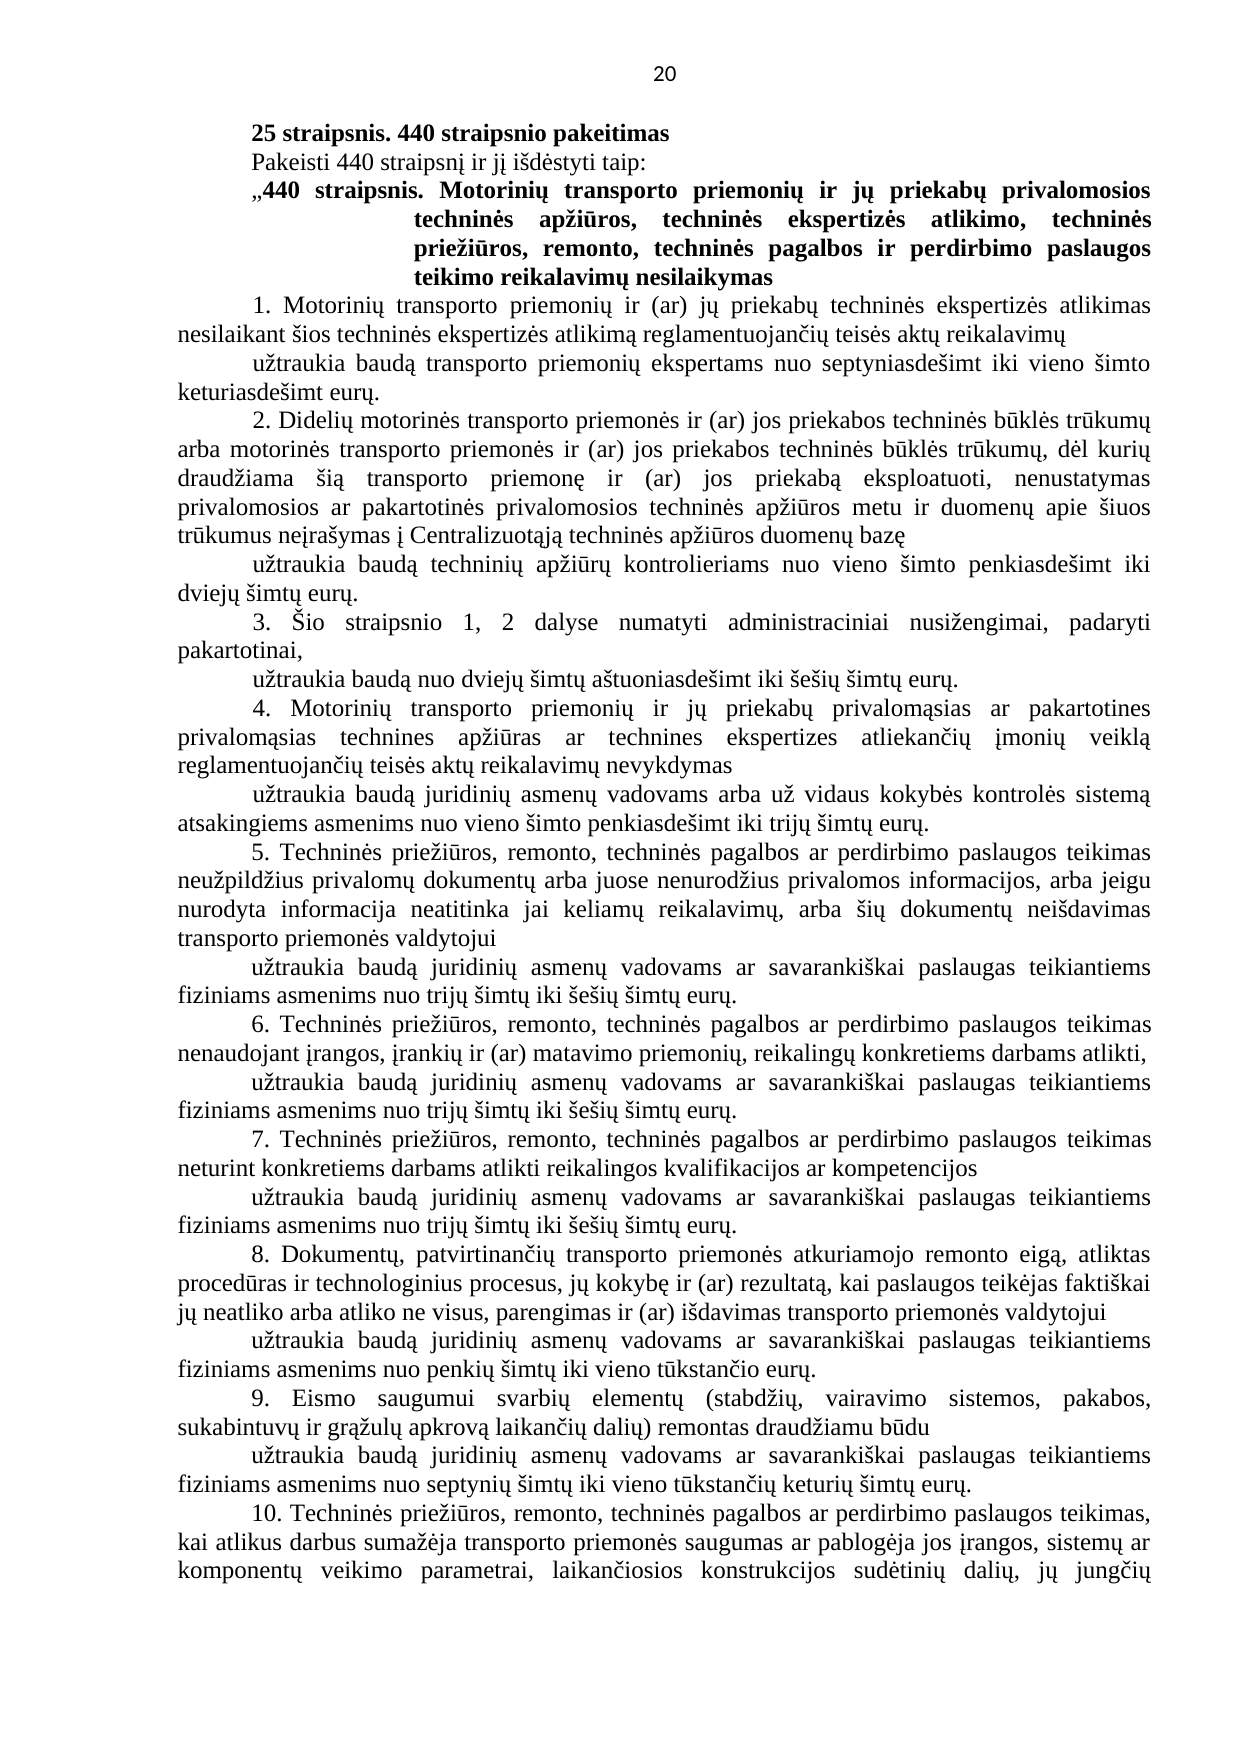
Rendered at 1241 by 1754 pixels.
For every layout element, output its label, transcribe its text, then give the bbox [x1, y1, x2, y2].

text 9. Eismo saugumui svarbių elementų (stabdžių, vairavimo sistemos, pakabos, sukabintuvų ir grąžulų apkrovą laikančių dalių) remontas draudžiamu būdu [177, 1383, 1152, 1441]
text Pakeisti 440 straipsnį ir jį išdėstyti taip: [177, 147, 1152, 176]
text užtraukia baudą techninių apžiūrų kontrolieriams nuo vieno šimto penkiasdešimt iki dviejų šimtų eurų. [177, 549, 1152, 607]
text 25 straipsnis. 440 straipsnio pakeitimas [177, 118, 1152, 147]
text 10. Techninės priežiūros, remonto, techninės pagalbos ar perdirbimo paslaugos teikimas, kai atlikus darbus sumažėja transporto priemonės saugumas ar pablogėja jos įrangos, sistemų ar komponentų veikimo parametrai, laikančiosios konstrukcijos sudėtinių dalių, jų jungčių [177, 1498, 1152, 1584]
text 7. Techninės priežiūros, remonto, techninės pagalbos ar perdirbimo paslaugos teikimas neturint konkretiems darbams atlikti reikalingos kvalifikacijos ar kompetencijos [177, 1124, 1152, 1182]
text užtraukia baudą juridinių asmenų vadovams arba už vidaus kokybės kontrolės sistemą atsakingiems asmenims nuo vieno šimto penkiasdešimt iki trijų šimtų eurų. [177, 779, 1152, 837]
text 6. Techninės priežiūros, remonto, techninės pagalbos ar perdirbimo paslaugos teikimas nenaudojant įrangos, įrankių ir (ar) matavimo priemonių, reikalingų konkretiems darbams atlikti, [177, 1009, 1152, 1067]
text 8. Dokumentų, patvirtinančių transporto priemonės atkuriamojo remonto eigą, atliktas procedūras ir technologinius procesus, jų kokybę ir (ar) rezultatą, kai paslaugos teikėjas faktiškai jų neatliko arba atliko ne visus, parengimas ir (ar) išdavimas transporto priemonės valdytojui [177, 1239, 1152, 1326]
text užtraukia baudą juridinių asmenų vadovams ar savarankiškai paslaugas teikiantiems fiziniams asmenims nuo trijų šimtų iki šešių šimtų eurų. [177, 952, 1152, 1009]
text užtraukia baudą transporto priemonių ekspertams nuo septyniasdešimt iki vieno šimto keturiasdešimt eurų. [177, 348, 1152, 406]
text 5. Techninės priežiūros, remonto, techninės pagalbos ar perdirbimo paslaugos teikimas neužpildžius privalomų dokumentų arba juose nenurodžius privalomos informacijos, arba jeigu nurodyta informacija neatitinka jai keliamų reikalavimų, arba šių dokumentų neišdavimas transporto priemonės valdytojui [177, 837, 1152, 952]
text užtraukia baudą juridinių asmenų vadovams ar savarankiškai paslaugas teikiantiems fiziniams asmenims nuo trijų šimtų iki šešių šimtų eurų. [177, 1182, 1152, 1239]
text užtraukia baudą juridinių asmenų vadovams ar savarankiškai paslaugas teikiantiems fiziniams asmenims nuo trijų šimtų iki šešių šimtų eurų. [177, 1067, 1152, 1124]
text užtraukia baudą juridinių asmenų vadovams ar savarankiškai paslaugas teikiantiems fiziniams asmenims nuo septynių šimtų iki vieno tūkstančių keturių šimtų eurų. [177, 1441, 1152, 1498]
text 3. Šio straipsnio 1, 2 dalyse numatyti administraciniai nusižengimai, padaryti pakartotinai, [177, 607, 1152, 664]
text užtraukia baudą nuo dviejų šimtų aštuoniasdešimt iki šešių šimtų eurų. [177, 664, 1152, 693]
text 2. Didelių motorinės transporto priemonės ir (ar) jos priekabos techninės būklės trūkumų arba motorinės transporto priemonės ir (ar) jos priekabos techninės būklės trūkumų, dėl kurių draudžiama šią transporto priemonę ir (ar) jos priekabą eksploatuoti, nenustatymas privalomosios ar pakartotinės privalomosios techninės apžiūros metu ir duomenų apie šiuos trūkumus neįrašymas į Centralizuotąją techninės apžiūros duomenų bazę [177, 406, 1152, 549]
text 4. Motorinių transporto priemonių ir jų priekabų privalomąsias ar pakartotines privalomąsias technines apžiūras ar technines ekspertizes atliekančių įmonių veiklą reglamentuojančių teisės aktų reikalavimų nevykdymas [177, 693, 1152, 779]
text „440 straipsnis. Motorinių transporto priemonių ir jų priekabų privalomosios techninės apžiūros, techninės ekspertizės atlikimo, techninės priežiūros, remonto, techninės pagalbos ir perdirbimo paslaugos teikimo reikalavimų nesilaikymas [251, 176, 1152, 291]
text užtraukia baudą juridinių asmenų vadovams ar savarankiškai paslaugas teikiantiems fiziniams asmenims nuo penkių šimtų iki vieno tūkstančio eurų. [177, 1326, 1152, 1383]
text 1. Motorinių transporto priemonių ir (ar) jų priekabų techninės ekspertizės atlikimas nesilaikant šios techninės ekspertizės atlikimą reglamentuojančių teisės aktų reikalavimų [177, 291, 1152, 348]
